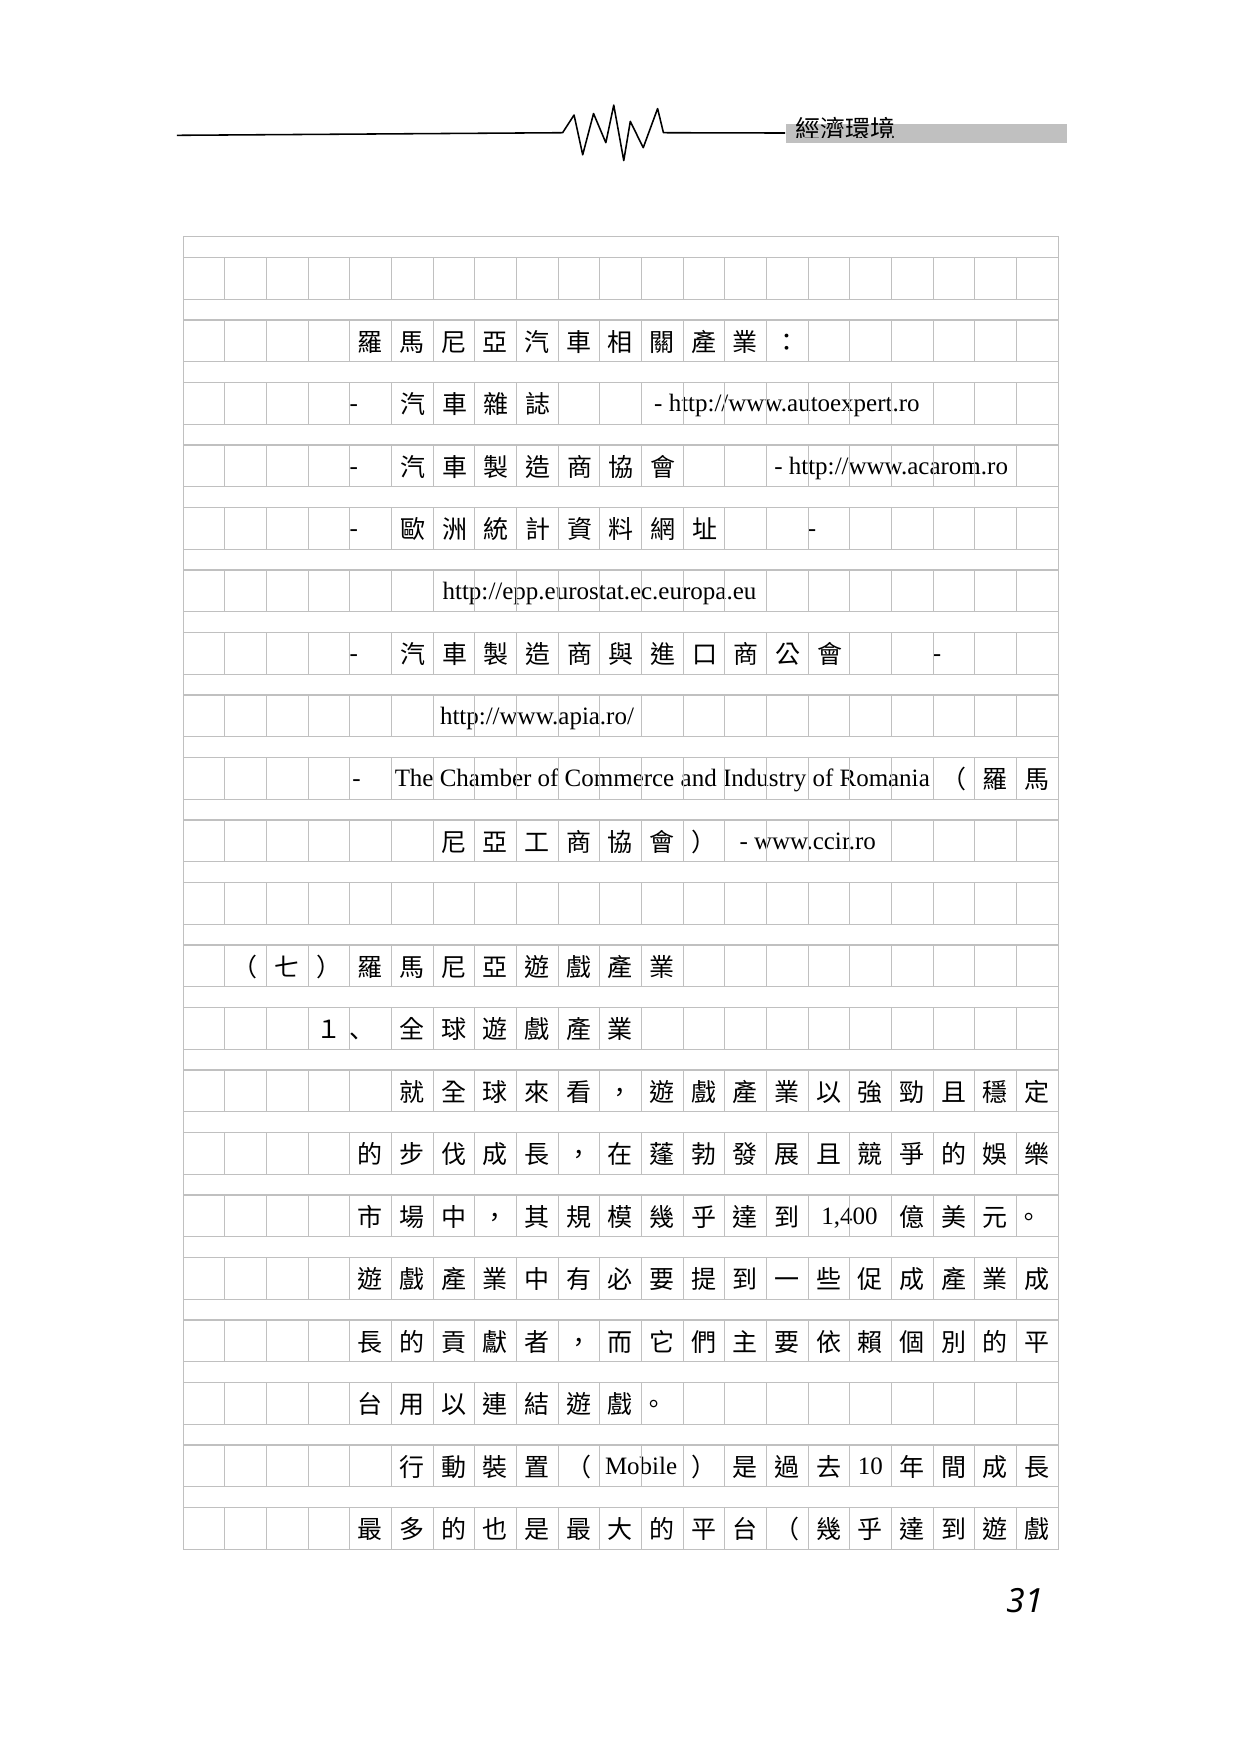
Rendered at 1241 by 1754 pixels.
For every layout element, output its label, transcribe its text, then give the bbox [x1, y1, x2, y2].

text 業 [725, 321, 766, 361]
text １、全球遊戲產業 [642, 1008, 683, 1049]
text - 汽車製造商協會 - http://www.acarom.ro [934, 446, 974, 486]
text - 歐洲統計資料網址 - http://epp.eurostat.ec.europa.eu [559, 508, 599, 549]
text - 汽車雜誌 - http://www.autoexpert.ro [1017, 383, 1058, 424]
text - 汽車製造商與進口商公會 - http://www.apia.ro/ [559, 633, 599, 674]
text - 汽車雜誌 - http://www.autoexpert.ro [767, 383, 808, 424]
text - 歐洲統計資料網址 - http://epp.eurostat.ec.europa.eu [767, 571, 808, 611]
text - 汽車製造商與進口商公會 - http://www.apia.ro/ [934, 633, 974, 674]
text - 歐洲統計資料網址 - http://epp.eurostat.ec.europa.eu [392, 508, 433, 549]
text - 汽車製造商協會 - http://www.acarom.ro [642, 446, 683, 486]
text [934, 946, 974, 986]
text - The Chamber of Commerce and Industry of Romania（羅馬尼亞工商協會）- www.ccir.ro [350, 758, 391, 799]
text - 歐洲統計資料網址 - http://epp.eurostat.ec.europa.eu [642, 508, 683, 549]
text - 歐洲統計資料網址 - http://epp.eurostat.ec.europa.eu [725, 571, 766, 611]
text - 汽車製造商協會 - http://www.acarom.ro [559, 446, 599, 486]
text 行動裝置（Mobile）是過去10年間成長最多的也是最大的平台（幾乎達到遊戲產業總營業額的一半），其次是遊戲機（Consoles，25%）、個人電腦（24%）和其他的裝置，例如街機（3%）和掌上型（1%）。依賴新科技，在過去2到3年間快速發展的一種新的平台產業--虛擬實境和擴增實境（Augmented Reality）改變了實境真正的邊際，其營業額的比例接近3%。 [330, 1425, 1058, 1444]
text - 汽車製造商協會 - http://www.acarom.ro [684, 446, 724, 486]
text - 汽車製造商與進口商公會 - http://www.apia.ro/ [330, 675, 1058, 694]
text - 汽車製造商與進口商公會 - http://www.apia.ro/ [850, 696, 891, 736]
text - 歐洲統計資料網址 - http://epp.eurostat.ec.europa.eu [350, 571, 391, 611]
text - 歐洲統計資料網址 - http://epp.eurostat.ec.europa.eu [809, 571, 849, 611]
text - 歐洲統計資料網址 - http://epp.eurostat.ec.europa.eu [725, 508, 766, 549]
text - 歐洲統計資料網址 - http://epp.eurostat.ec.europa.eu [434, 571, 474, 611]
text - 汽車製造商協會 - http://www.acarom.ro [975, 446, 1016, 486]
text - 歐洲統計資料網址 - http://epp.eurostat.ec.europa.eu [850, 571, 891, 611]
text - 歐洲統計資料網址 - http://epp.eurostat.ec.europa.eu [684, 571, 724, 611]
text １、全球遊戲產業 [600, 1008, 641, 1049]
text 就全球來看，遊戲產業以強勁且穩定的步伐成長，在蓬勃發展且競爭的娛樂市場中，其規模幾乎達到1,400億美元。遊戲產業中有必要提到一些促成產業成長的貢獻者，而它們主要依賴個別的平台用以連結遊戲。 [330, 1112, 1058, 1132]
text - 汽車製造商協會 - http://www.acarom.ro [725, 446, 766, 486]
text 相 [600, 321, 641, 361]
text - 歐洲統計資料網址 - http://epp.eurostat.ec.europa.eu [600, 508, 641, 549]
text 亞 [475, 321, 516, 361]
text [1017, 946, 1058, 986]
text - 汽車製造商與進口商公會 - http://www.apia.ro/ [1017, 633, 1058, 674]
text [892, 321, 933, 361]
text - 汽車製造商與進口商公會 - http://www.apia.ro/ [434, 633, 474, 674]
text 亞 [475, 946, 516, 986]
text - 汽車製造商與進口商公會 - http://www.apia.ro/ [934, 696, 974, 736]
text - 汽車製造商與進口商公會 - http://www.apia.ro/ [725, 633, 766, 674]
text - The Chamber of Commerce and Industry of Romania（羅馬尼亞工商協會）- www.ccir.ro [600, 758, 641, 799]
text - 汽車製造商與進口商公會 - http://www.apia.ro/ [392, 696, 433, 736]
text - 汽車製造商與進口商公會 - http://www.apia.ro/ [475, 696, 516, 736]
text 車 [559, 321, 599, 361]
text １、全球遊戲產業 [281, 987, 1058, 1007]
text - 歐洲統計資料網址 - http://epp.eurostat.ec.europa.eu [934, 571, 974, 611]
text - 汽車製造商與進口商公會 - http://www.apia.ro/ [517, 696, 558, 736]
text - 汽車雜誌 - http://www.autoexpert.ro [475, 383, 516, 424]
text [850, 946, 891, 986]
text - 汽車製造商協會 - http://www.acarom.ro [392, 446, 433, 486]
text [850, 321, 891, 361]
text - 汽車製造商與進口商公會 - http://www.apia.ro/ [975, 696, 1016, 736]
text - 歐洲統計資料網址 - http://epp.eurostat.ec.europa.eu [330, 550, 1058, 569]
text - The Chamber of Commerce and Industry of Romania（羅馬尼亞工商協會）- www.ccir.ro [559, 821, 599, 861]
text - 汽車製造商協會 - http://www.acarom.ro [517, 446, 558, 486]
text - The Chamber of Commerce and Industry of Romania（羅馬尼亞工商協會）- www.ccir.ro [475, 758, 516, 799]
text - 汽車製造商與進口商公會 - http://www.apia.ro/ [434, 696, 474, 736]
text １、全球遊戲產業 [475, 1008, 516, 1049]
text [975, 321, 1016, 361]
text - 汽車製造商與進口商公會 - http://www.apia.ro/ [350, 633, 391, 674]
text - The Chamber of Commerce and Industry of Romania（羅馬尼亞工商協會）- www.ccir.ro [725, 758, 766, 799]
text - 汽車製造商與進口商公會 - http://www.apia.ro/ [475, 633, 516, 674]
text - 汽車製造商與進口商公會 - http://www.apia.ro/ [600, 633, 641, 674]
text １、全球遊戲產業 [392, 1008, 433, 1049]
text - 汽車雜誌 - http://www.autoexpert.ro [642, 383, 683, 424]
text - The Chamber of Commerce and Industry of Romania（羅馬尼亞工商協會）- www.ccir.ro [684, 821, 724, 861]
text [684, 946, 724, 986]
text - 歐洲統計資料網址 - http://epp.eurostat.ec.europa.eu [975, 571, 1016, 611]
text [330, 321, 349, 361]
text - 汽車製造商與進口商公會 - http://www.apia.ro/ [330, 633, 349, 674]
text - The Chamber of Commerce and Industry of Romania（羅馬尼亞工商協會）- www.ccir.ro [767, 821, 808, 861]
text - The Chamber of Commerce and Industry of Romania（羅馬尼亞工商協會）- www.ccir.ro [559, 758, 599, 799]
text １、全球遊戲產業 [975, 1008, 1016, 1049]
text - 汽車雜誌 - http://www.autoexpert.ro [350, 383, 391, 424]
text - 汽車製造商協會 - http://www.acarom.ro [600, 446, 641, 486]
text 羅 [350, 321, 391, 361]
text [1017, 321, 1058, 361]
text - 汽車雜誌 - http://www.autoexpert.ro [330, 362, 1058, 382]
text - 汽車製造商與進口商公會 - http://www.apia.ro/ [892, 633, 933, 674]
text 羅 [350, 946, 391, 986]
text - The Chamber of Commerce and Industry of Romania（羅馬尼亞工商協會）- www.ccir.ro [475, 821, 516, 861]
text - The Chamber of Commerce and Industry of Romania（羅馬尼亞工商協會）- www.ccir.ro [1017, 821, 1058, 861]
text - 歐洲統計資料網址 - http://epp.eurostat.ec.europa.eu [767, 508, 808, 549]
text １、全球遊戲產業 [434, 1008, 474, 1049]
text - The Chamber of Commerce and Industry of Romania（羅馬尼亞工商協會）- www.ccir.ro [725, 821, 766, 861]
text - 汽車製造商協會 - http://www.acarom.ro [767, 446, 808, 486]
text [207, 925, 1058, 944]
text - The Chamber of Commerce and Industry of Romania（羅馬尼亞工商協會）- www.ccir.ro [892, 821, 933, 861]
text - 汽車雜誌 - http://www.autoexpert.ro [559, 383, 599, 424]
text - 汽車雜誌 - http://www.autoexpert.ro [892, 383, 933, 424]
text - The Chamber of Commerce and Industry of Romania（羅馬尼亞工商協會）- www.ccir.ro [850, 821, 891, 861]
text - 歐洲統計資料網址 - http://epp.eurostat.ec.europa.eu [975, 508, 1016, 549]
text １、全球遊戲產業 [809, 1008, 849, 1049]
text - 歐洲統計資料網址 - http://epp.eurostat.ec.europa.eu [559, 571, 599, 611]
text - 汽車製造商與進口商公會 - http://www.apia.ro/ [767, 696, 808, 736]
text - 汽車製造商與進口商公會 - http://www.apia.ro/ [330, 612, 1058, 632]
text - 歐洲統計資料網址 - http://epp.eurostat.ec.europa.eu [434, 508, 474, 549]
text １、全球遊戲產業 [892, 1008, 933, 1049]
text [809, 321, 849, 361]
text 尼 [434, 321, 474, 361]
text - The Chamber of Commerce and Industry of Romania（羅馬尼亞工商協會）- www.ccir.ro [434, 821, 474, 861]
text - 汽車雜誌 - http://www.autoexpert.ro [517, 383, 558, 424]
text 尼 [434, 946, 474, 986]
text - 歐洲統計資料網址 - http://epp.eurostat.ec.europa.eu [475, 508, 516, 549]
text - 歐洲統計資料網址 - http://epp.eurostat.ec.europa.eu [330, 487, 1058, 507]
text - 歐洲統計資料網址 - http://epp.eurostat.ec.europa.eu [892, 571, 933, 611]
text 就全球來看，遊戲產業以強勁且穩定的步伐成長，在蓬勃發展且競爭的娛樂市場中，其規模幾乎達到1,400億美元。遊戲產業中有必要提到一些促成產業成長的貢獻者，而它們主要依賴個別的平台用以連結遊戲。 [330, 1237, 1058, 1257]
text 戲 [559, 946, 599, 986]
text - 汽車製造商協會 - http://www.acarom.ro [350, 446, 391, 486]
text 就全球來看，遊戲產業以強勁且穩定的步伐成長，在蓬勃發展且競爭的娛樂市場中，其規模幾乎達到1,400億美元。遊戲產業中有必要提到一些促成產業成長的貢獻者，而它們主要依賴個別的平台用以連結遊戲。 [330, 1050, 1058, 1069]
text - The Chamber of Commerce and Industry of Romania（羅馬尼亞工商協會）- www.ccir.ro [934, 821, 974, 861]
text - 汽車製造商與進口商公會 - http://www.apia.ro/ [642, 633, 683, 674]
text ： [767, 321, 808, 361]
text - 歐洲統計資料網址 - http://epp.eurostat.ec.europa.eu [600, 571, 641, 611]
text - 歐洲統計資料網址 - http://epp.eurostat.ec.europa.eu [684, 508, 724, 549]
text 行動裝置（Mobile）是過去10年間成長最多的也是最大的平台（幾乎達到遊戲產業總營業額的一半），其次是遊戲機（Consoles，25%）、個人電腦（24%）和其他的裝置，例如街機（3%）和掌上型（1%）。依賴新科技，在過去2到3年間快速發展的一種新的平台產業--虛擬實境和擴增實境（Augmented Reality）改變了實境真正的邊際，其營業額的比例接近3%。 [330, 1487, 1058, 1507]
text 七 [267, 946, 308, 986]
text - 汽車雜誌 - http://www.autoexpert.ro [975, 383, 1016, 424]
text - 汽車雜誌 - http://www.autoexpert.ro [809, 383, 849, 424]
text - The Chamber of Commerce and Industry of Romania（羅馬尼亞工商協會）- www.ccir.ro [684, 758, 724, 799]
text １、全球遊戲產業 [517, 1008, 558, 1049]
text 關 [642, 321, 683, 361]
text 遊 [517, 946, 558, 986]
text - 汽車雜誌 - http://www.autoexpert.ro [934, 383, 974, 424]
text - 汽車製造商與進口商公會 - http://www.apia.ro/ [350, 696, 391, 736]
text - The Chamber of Commerce and Industry of Romania（羅馬尼亞工商協會）- www.ccir.ro [392, 758, 433, 799]
text - The Chamber of Commerce and Industry of Romania（羅馬尼亞工商協會）- www.ccir.ro [434, 758, 474, 799]
text - 歐洲統計資料網址 - http://epp.eurostat.ec.europa.eu [1017, 571, 1058, 611]
text - The Chamber of Commerce and Industry of Romania（羅馬尼亞工商協會）- www.ccir.ro [517, 758, 558, 799]
text - The Chamber of Commerce and Industry of Romania（羅馬尼亞工商協會）- www.ccir.ro [350, 821, 391, 861]
text 就全球來看，遊戲產業以強勁且穩定的步伐成長，在蓬勃發展且競爭的娛樂市場中，其規模幾乎達到1,400億美元。遊戲產業中有必要提到一些促成產業成長的貢獻者，而它們主要依賴個別的平台用以連結遊戲。 [330, 1300, 1058, 1319]
text - The Chamber of Commerce and Industry of Romania（羅馬尼亞工商協會）- www.ccir.ro [642, 758, 683, 799]
text - 汽車製造商與進口商公會 - http://www.apia.ro/ [684, 696, 724, 736]
text - 汽車製造商與進口商公會 - http://www.apia.ro/ [809, 696, 849, 736]
text - 歐洲統計資料網址 - http://epp.eurostat.ec.europa.eu [892, 508, 933, 549]
text 馬 [392, 321, 433, 361]
text [725, 946, 766, 986]
text [207, 946, 224, 986]
text ） [309, 946, 349, 986]
text [975, 946, 1016, 986]
text - 汽車製造商協會 - http://www.acarom.ro [330, 425, 1058, 444]
text - 汽車製造商協會 - http://www.acarom.ro [330, 446, 349, 486]
text - 歐洲統計資料網址 - http://epp.eurostat.ec.europa.eu [517, 508, 558, 549]
text - The Chamber of Commerce and Industry of Romania（羅馬尼亞工商協會）- www.ccir.ro [767, 758, 808, 799]
text - 汽車製造商協會 - http://www.acarom.ro [1017, 446, 1058, 486]
text １、全球遊戲產業 [559, 1008, 599, 1049]
text - The Chamber of Commerce and Industry of Romania（羅馬尼亞工商協會）- www.ccir.ro [934, 758, 974, 799]
text - 歐洲統計資料網址 - http://epp.eurostat.ec.europa.eu [850, 508, 891, 549]
text - The Chamber of Commerce and Industry of Romania（羅馬尼亞工商協會）- www.ccir.ro [809, 758, 849, 799]
text - 汽車製造商與進口商公會 - http://www.apia.ro/ [642, 696, 683, 736]
text - 汽車製造商與進口商公會 - http://www.apia.ro/ [330, 696, 349, 736]
text - 汽車雜誌 - http://www.autoexpert.ro [434, 383, 474, 424]
text - 汽車製造商協會 - http://www.acarom.ro [475, 446, 516, 486]
text - 歐洲統計資料網址 - http://epp.eurostat.ec.europa.eu [392, 571, 433, 611]
text １、全球遊戲產業 [1017, 1008, 1058, 1049]
text - The Chamber of Commerce and Industry of Romania（羅馬尼亞工商協會）- www.ccir.ro [642, 821, 683, 861]
text - The Chamber of Commerce and Industry of Romania（羅馬尼亞工商協會）- www.ccir.ro [330, 800, 1058, 819]
text - The Chamber of Commerce and Industry of Romania（羅馬尼亞工商協會）- www.ccir.ro [1017, 758, 1058, 799]
text - 汽車製造商協會 - http://www.acarom.ro [850, 446, 891, 486]
text - 歐洲統計資料網址 - http://epp.eurostat.ec.europa.eu [934, 508, 974, 549]
text - 汽車製造商協會 - http://www.acarom.ro [809, 446, 849, 486]
text [809, 946, 849, 986]
text - The Chamber of Commerce and Industry of Romania（羅馬尼亞工商協會）- www.ccir.ro [600, 821, 641, 861]
text - 汽車雜誌 - http://www.autoexpert.ro [600, 383, 641, 424]
text - The Chamber of Commerce and Industry of Romania（羅馬尼亞工商協會）- www.ccir.ro [392, 821, 433, 861]
text - 汽車雜誌 - http://www.autoexpert.ro [392, 383, 433, 424]
text 汽 [517, 321, 558, 361]
text - 汽車雜誌 - http://www.autoexpert.ro [850, 383, 891, 424]
text - 歐洲統計資料網址 - http://epp.eurostat.ec.europa.eu [517, 571, 558, 611]
text - The Chamber of Commerce and Industry of Romania（羅馬尼亞工商協會）- www.ccir.ro [809, 821, 849, 861]
text １、全球遊戲產業 [934, 1008, 974, 1049]
text 就全球來看，遊戲產業以強勁且穩定的步伐成長，在蓬勃發展且競爭的娛樂市場中，其規模幾乎達到1,400億美元。遊戲產業中有必要提到一些促成產業成長的貢獻者，而它們主要依賴個別的平台用以連結遊戲。 [330, 1362, 1058, 1382]
text 產 [684, 321, 724, 361]
text 業 [642, 946, 683, 986]
text １、全球遊戲產業 [350, 1008, 391, 1049]
text [892, 946, 933, 986]
text - 汽車製造商與進口商公會 - http://www.apia.ro/ [684, 633, 724, 674]
text （ [225, 946, 266, 986]
text １、全球遊戲產業 [725, 1008, 766, 1049]
text １、全球遊戲產業 [767, 1008, 808, 1049]
text - 汽車製造商與進口商公會 - http://www.apia.ro/ [725, 696, 766, 736]
text １、全球遊戲產業 [684, 1008, 724, 1049]
text １、全球遊戲產業 [309, 1008, 349, 1049]
text - 汽車雜誌 - http://www.autoexpert.ro [330, 383, 349, 424]
text - 汽車製造商與進口商公會 - http://www.apia.ro/ [809, 633, 849, 674]
text [934, 321, 974, 361]
text - 汽車製造商與進口商公會 - http://www.apia.ro/ [559, 696, 599, 736]
text - 歐洲統計資料網址 - http://epp.eurostat.ec.europa.eu [350, 508, 391, 549]
text - The Chamber of Commerce and Industry of Romania（羅馬尼亞工商協會）- www.ccir.ro [517, 821, 558, 861]
text - 汽車製造商與進口商公會 - http://www.apia.ro/ [600, 696, 641, 736]
text - 歐洲統計資料網址 - http://epp.eurostat.ec.europa.eu [475, 571, 516, 611]
text [767, 946, 808, 986]
text - The Chamber of Commerce and Industry of Romania（羅馬尼亞工商協會）- www.ccir.ro [850, 758, 891, 799]
text - 汽車製造商與進口商公會 - http://www.apia.ro/ [767, 633, 808, 674]
text - 歐洲統計資料網址 - http://epp.eurostat.ec.europa.eu [1017, 508, 1058, 549]
text [330, 300, 1058, 319]
text - The Chamber of Commerce and Industry of Romania（羅馬尼亞工商協會）- www.ccir.ro [975, 758, 1016, 799]
text - The Chamber of Commerce and Industry of Romania（羅馬尼亞工商協會）- www.ccir.ro [892, 758, 933, 799]
text - 汽車製造商協會 - http://www.acarom.ro [892, 446, 933, 486]
text - 汽車製造商與進口商公會 - http://www.apia.ro/ [517, 633, 558, 674]
text - 歐洲統計資料網址 - http://epp.eurostat.ec.europa.eu [642, 571, 683, 611]
text - 汽車雜誌 - http://www.autoexpert.ro [684, 383, 724, 424]
text - 歐洲統計資料網址 - http://epp.eurostat.ec.europa.eu [809, 508, 849, 549]
text - 汽車製造商與進口商公會 - http://www.apia.ro/ [850, 633, 891, 674]
text １、全球遊戲產業 [850, 1008, 891, 1049]
text - 汽車製造商協會 - http://www.acarom.ro [434, 446, 474, 486]
text １、全球遊戲產業 [281, 1008, 308, 1049]
text 就全球來看，遊戲產業以強勁且穩定的步伐成長，在蓬勃發展且競爭的娛樂市場中，其規模幾乎達到1,400億美元。遊戲產業中有必要提到一些促成產業成長的貢獻者，而它們主要依賴個別的平台用以連結遊戲。 [330, 1175, 1058, 1194]
text - 汽車製造商與進口商公會 - http://www.apia.ro/ [892, 696, 933, 736]
text - 汽車雜誌 - http://www.autoexpert.ro [725, 383, 766, 424]
text - 汽車製造商與進口商公會 - http://www.apia.ro/ [1017, 696, 1058, 736]
text 馬 [392, 946, 433, 986]
text - 汽車製造商與進口商公會 - http://www.apia.ro/ [975, 633, 1016, 674]
text 產 [600, 946, 641, 986]
text - The Chamber of Commerce and Industry of Romania（羅馬尼亞工商協會）- www.ccir.ro [975, 821, 1016, 861]
text - 汽車製造商與進口商公會 - http://www.apia.ro/ [392, 633, 433, 674]
text - The Chamber of Commerce and Industry of Romania（羅馬尼亞工商協會）- www.ccir.ro [330, 737, 1058, 757]
